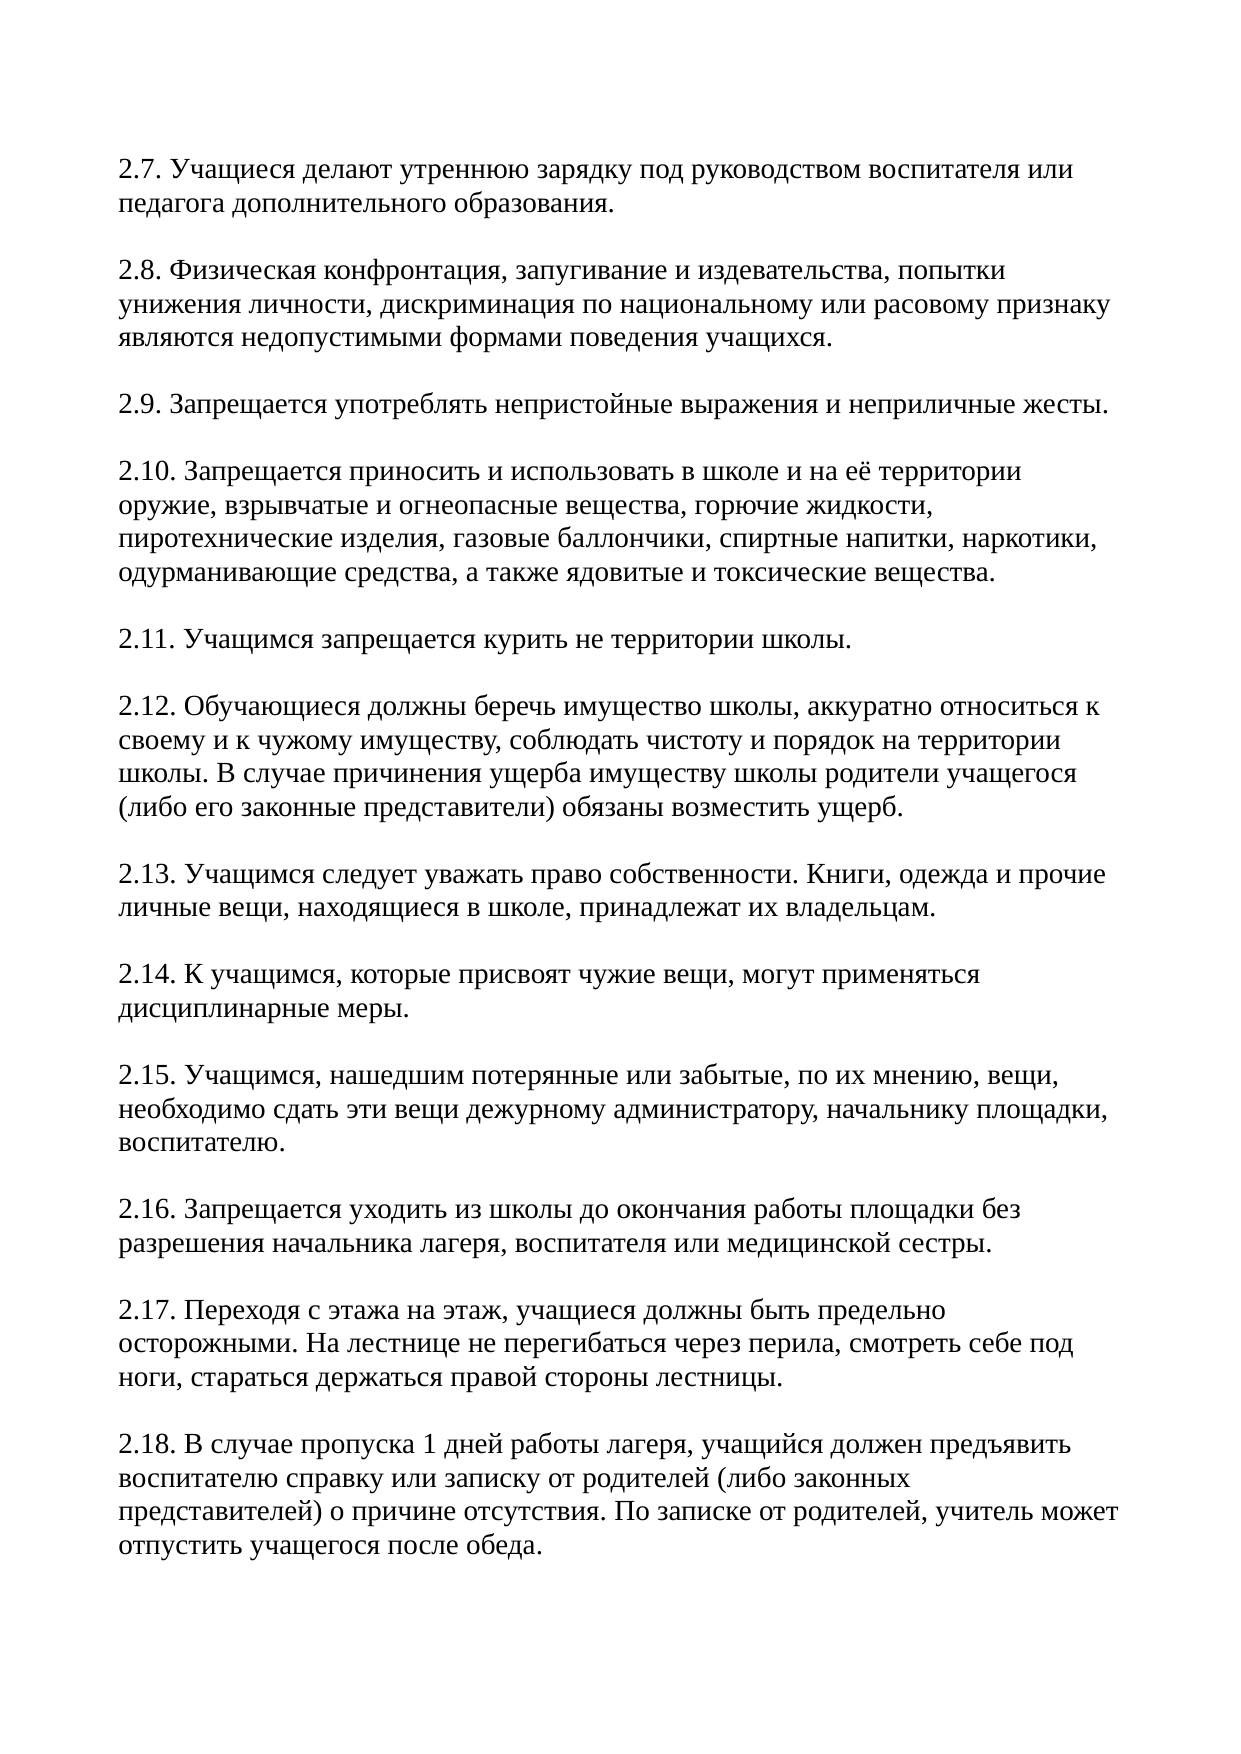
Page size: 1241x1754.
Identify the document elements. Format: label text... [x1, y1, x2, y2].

text 2.17. Переходя с этажа на этаж, учащиеся должны быть предельно осторожными. На лестнице не перегибаться через перила, смотреть себе под ноги, стараться держаться правой стороны лестницы. [118, 1292, 1122, 1393]
text 2.7. Учащиеся делают утреннюю зарядку под руководством воспитателя или педагога дополнительного образования. [118, 152, 1122, 219]
text 2.13. Учащимся следует уважать право собственности. Книги, одежда и прочие личные вещи, находящиеся в школе, принадлежат их владельцам. [118, 856, 1122, 923]
text 2.18. В случае пропуска 1 дней работы лагеря, учащийся должен предъявить воспитателю справку или записку от родителей (либо законных представителей) о причине отсутствия. По записке от родителей, учитель может отпустить учащегося после обеда. [118, 1426, 1122, 1560]
text 2.12. Обучающиеся должны беречь имущество школы, аккуратно относиться к своему и к чужому имуществу, соблюдать чистоту и порядок на территории школы. В случае причинения ущерба имуществу школы родители учащегося (либо его законные представители) обязаны возместить ущерб. [118, 688, 1122, 822]
text 2.15. Учащимся, нашедшим потерянные или забытые, по их мнению, вещи, необходимо сдать эти вещи дежурному администратору, начальнику площадки, воспитателю. [118, 1057, 1122, 1158]
text 2.11. Учащимся запрещается курить не территории школы. [118, 621, 1122, 655]
text 2.8. Физическая конфронтация, запугивание и издевательства, попытки унижения личности, дискриминация по национальному или расовому признаку являются недопустимыми формами поведения учащихся. [118, 252, 1122, 353]
text 2.16. Запрещается уходить из школы до окончания работы площадки без разрешения начальника лагеря, воспитателя или медицинской сестры. [118, 1191, 1122, 1258]
text 2.10. Запрещается приносить и использовать в школе и на её территории оружие, взрывчатые и огнеопасные вещества, горючие жидкости, пиротехнические изделия, газовые баллончики, спиртные напитки, наркотики, одурманивающие средства, а также ядовитые и токсические вещества. [118, 453, 1122, 588]
text 2.9. Запрещается употреблять непристойные выражения и неприличные жесты. [118, 386, 1122, 420]
text 2.14. К учащимся, которые присвоят чужие вещи, могут применяться дисциплинарные меры. [118, 957, 1122, 1024]
